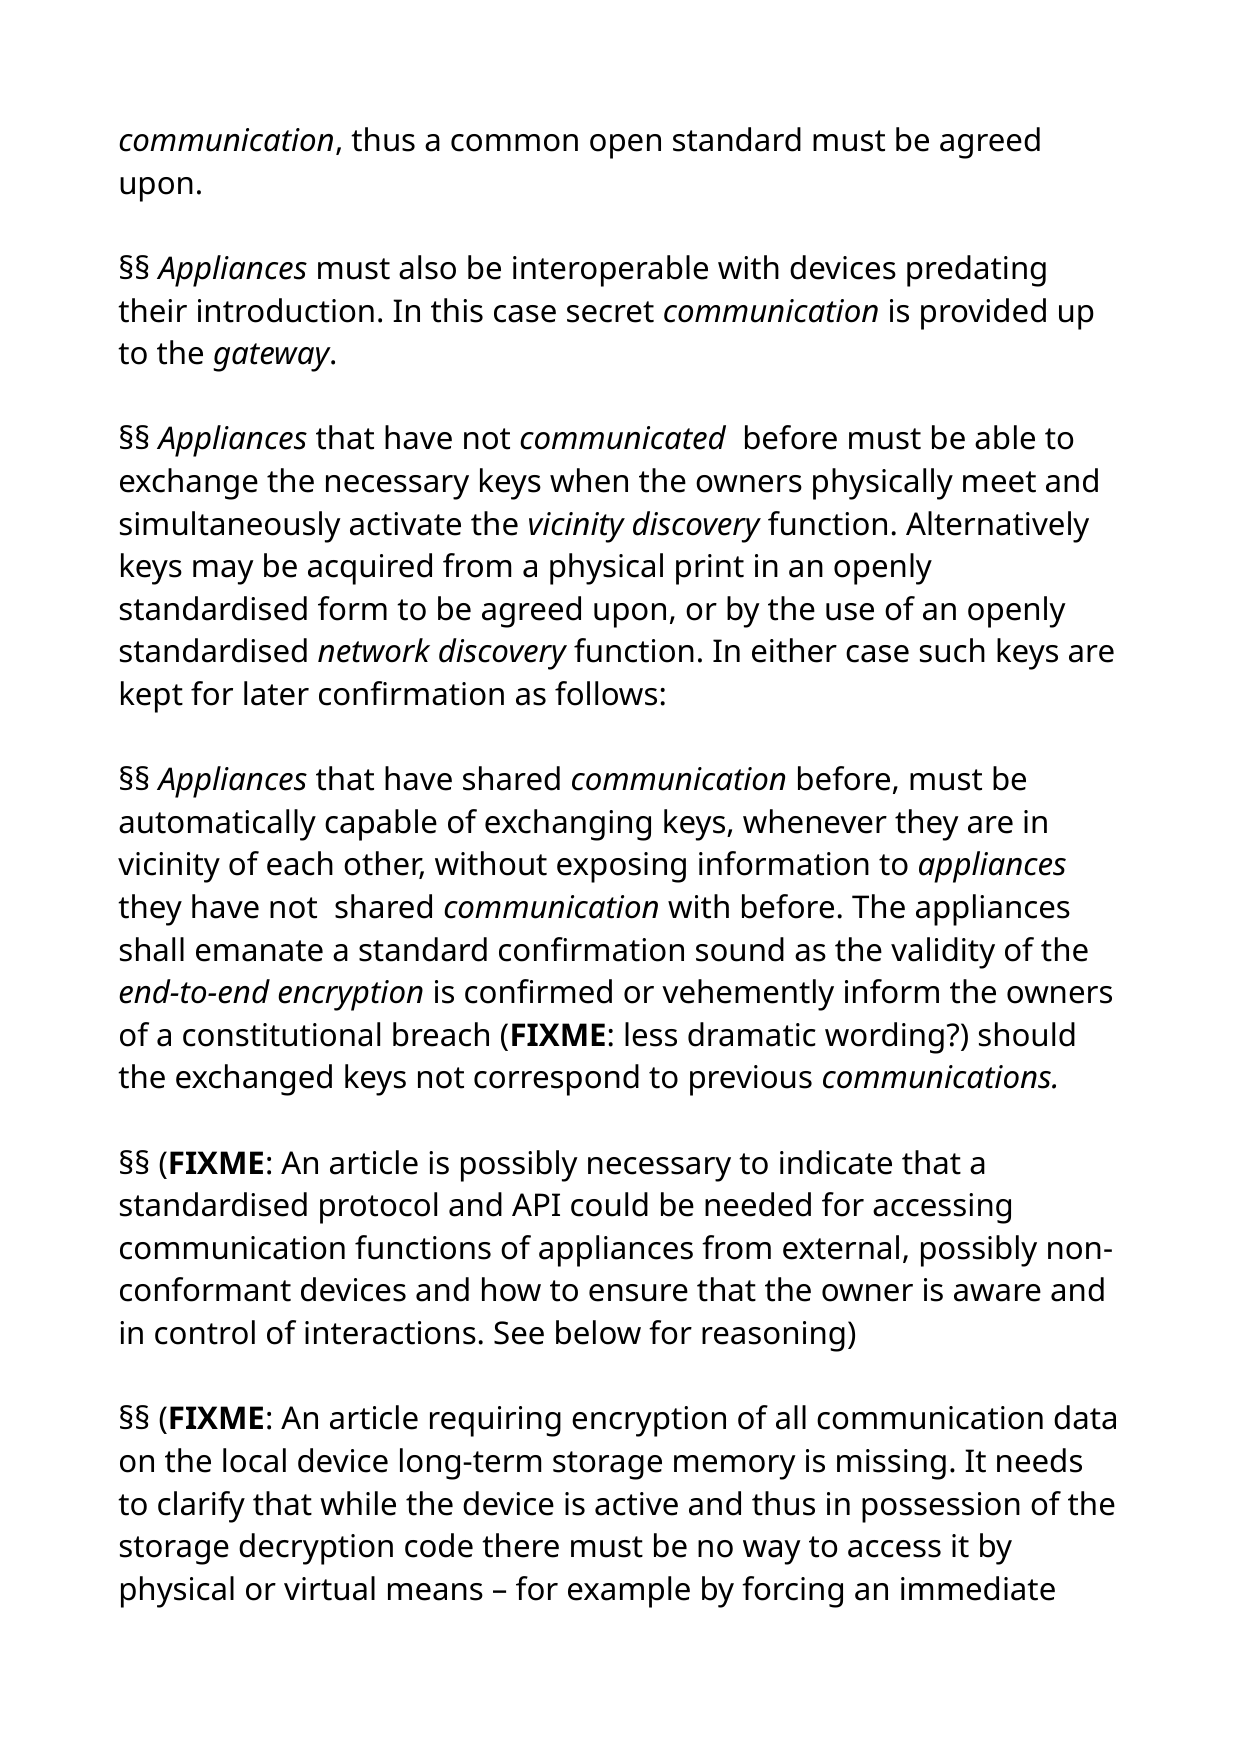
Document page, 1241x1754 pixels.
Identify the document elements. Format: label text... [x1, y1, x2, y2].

text §§ Appliances that have not communicated before must be able to exchange the necessary keys when the owners physically meet and simultaneously activate the vicinity discovery function. Alternatively keys may be acquired from a physical print in an openly standardised form to be agreed upon, or by the use of an openly standardised network discovery function. In either case such keys are kept for later confirmation as follows: [118, 416, 1122, 714]
text §§ Appliances must also be interoperable with devices predating their introduction. In this case secret communication is provided up to the gateway. [118, 246, 1122, 374]
text §§ (FIXME: An article requiring encryption of all communication data on the local device long-term storage memory is missing. It needs to clarify that while the device is active and thus in possession of the storage decryption code there must be no way to access it by physical or virtual means – for example by forcing an immediate [118, 1396, 1122, 1609]
text com­munication, thus a common open standard must be agreed upon. [118, 118, 1122, 203]
text §§ (FIXME: An article is possibly necessary to indicate that a standardised protocol and API could be needed for accessing communication functions of appliances from external, possibly non-conformant devices and how to ensure that the owner is aware and in control of interactions. See below for reasoning) [118, 1141, 1122, 1354]
text §§ Appliances that have shared communication before, must be automati­cally capable of exchanging keys, whenever they are in vicinity of each other, with­out exposing information to appliances they have not shared commu­nication with before. The appliances shall emanate a standard confirmation sound as the validity of the end-to-end encryption is confirmed or vehemently inform the owners of a constitutional breach (FIXME: less dramatic wording?) should the exchanged keys not correspond to previous communications. [118, 757, 1122, 1098]
